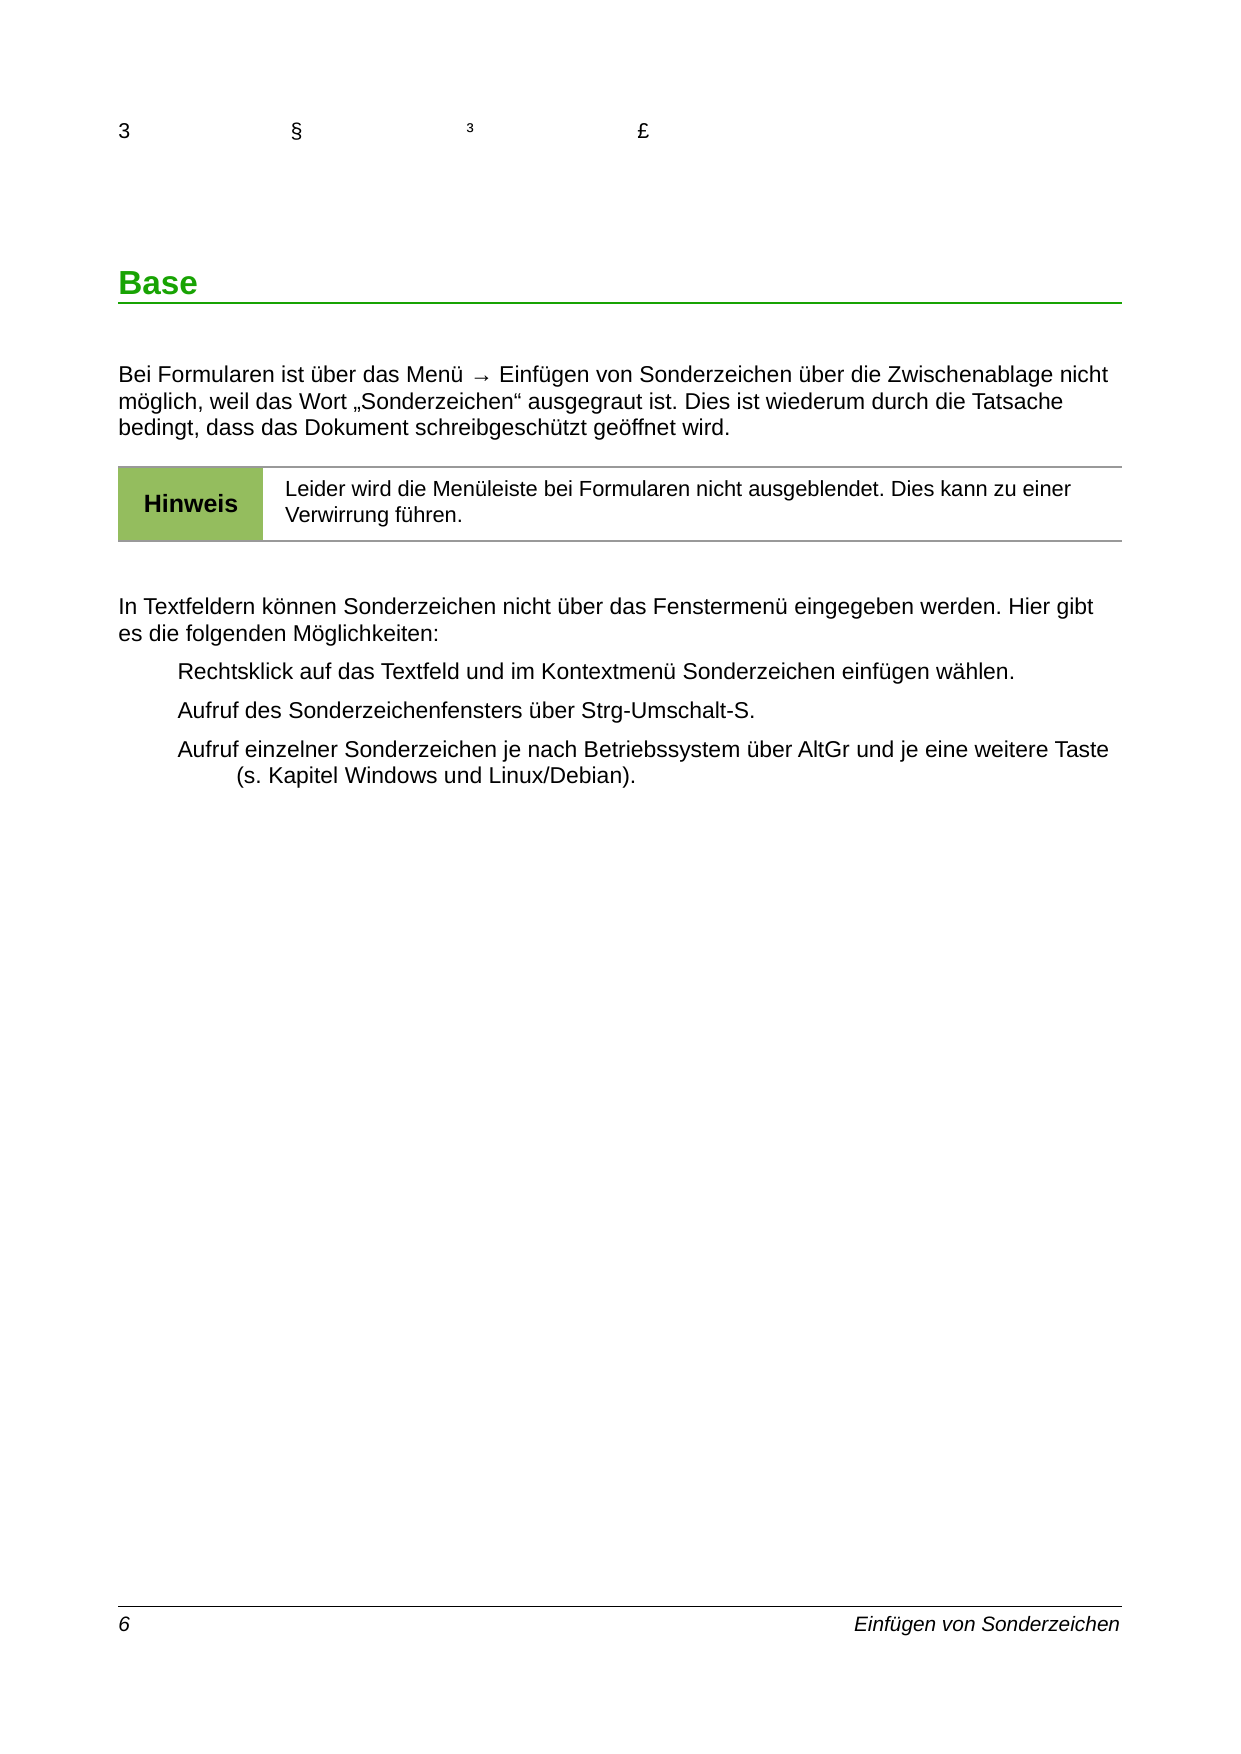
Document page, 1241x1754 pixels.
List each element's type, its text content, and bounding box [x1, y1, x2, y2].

text In Textfeldern können Sonderzeichen nicht über das Fenstermenü eingegeben werden. Hier gibt es die folgenden Möglichkeiten: [118, 593, 1122, 646]
text Rechtsklick auf das Textfeld und im Kontextmenü Sonderzeichen einfügen wählen. [177, 658, 1122, 685]
subtitle Base [118, 263, 1122, 302]
text 3 § ³ £ [118, 118, 1122, 143]
text Aufruf einzelner Sonderzeichen je nach Betriebssystem über AltGr und je eine weitere Taste (s. Kapitel Windows und Linux/Debian). [177, 736, 1122, 789]
text Bei Formularen ist über das Menü → Einfügen von Sonderzeichen über die Zwischenablage nicht möglich, weil das Wort „Sonderzeichen“ ausgegraut ist. Dies ist wiederum durch die Tatsache bedingt, dass das Dokument schreibgeschützt geöffnet wird. [118, 361, 1122, 441]
table_header Hinweis [118, 468, 263, 540]
text Aufruf des Sonderzeichenfensters über Strg-Umschalt-S. [177, 697, 1122, 723]
table_header Leider wird die Menüleiste bei Formularen nicht ausgeblendet. Dies kann zu einer Verwirrung führen. [264, 468, 1122, 540]
